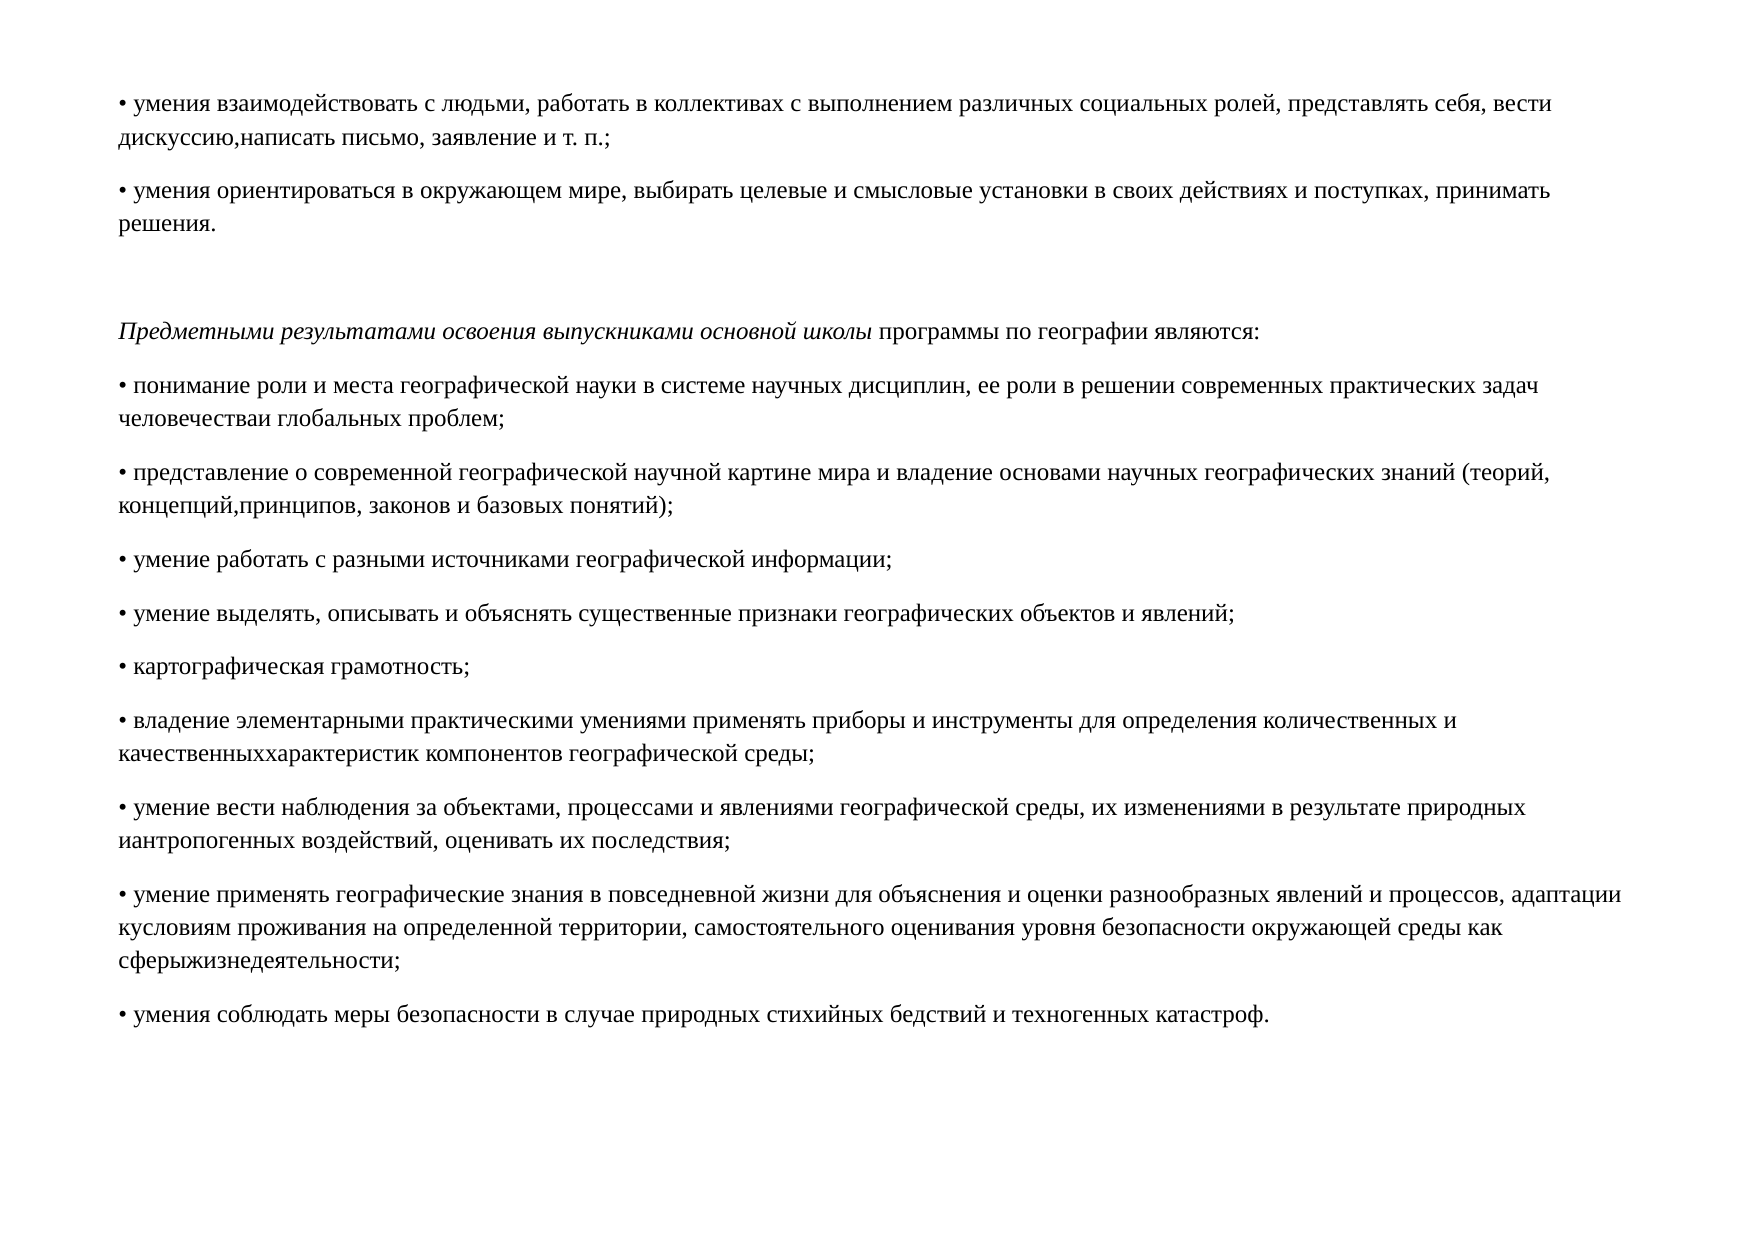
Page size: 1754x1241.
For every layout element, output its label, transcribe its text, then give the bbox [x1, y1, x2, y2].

text • умения соблюдать меры безопасности в случае природных стихийных бедствий и техногенных катастроф. [118, 999, 1636, 1028]
text • умения ориентироваться в окружающем мире, выбирать целевые и смысловые установки в своих действиях и поступках, принимать решения. [118, 175, 1636, 237]
text • представление о современной географической научной картине мира и владение основами научных географических знаний (теорий, концепций,принципов, законов и базовых понятий); [118, 457, 1636, 519]
text • умение выделять, описывать и объяснять существенные признаки географических объектов и явлений; [118, 598, 1636, 626]
text • картографическая грамотность; [118, 651, 1636, 680]
text • умение применять географические знания в повседневной жизни для объяснения и оценки разнообразных явлений и процессов, адаптации кусловиям проживания на определенной территории, самостоятельного оценивания уровня безопасности окружающей среды как сферыжизнедеятельности; [118, 879, 1636, 974]
text • понимание роли и места географической науки в системе научных дисциплин, ее роли в решении современных практических задач человечестваи глобальных проблем; [118, 370, 1636, 432]
text • владение элементарными практическими умениями применять приборы и инструменты для определения количественных и качественныххарактеристик компонентов географической среды; [118, 705, 1636, 767]
text • умения взаимодействовать с людьми, работать в коллективах с выполнением различных социальных ролей, представлять себя, вести дискуссию,написать письмо, заявление и т. п.; [118, 88, 1636, 150]
text Предметными результатами освоения выпускниками основной школы программы по географии являются: [118, 316, 1636, 345]
text • умение вести наблюдения за объектами, процессами и явлениями географической среды, их изменениями в результате природных иантропогенных воздействий, оценивать их последствия; [118, 792, 1636, 854]
text • умение работать с разными источниками географической информации; [118, 544, 1636, 572]
